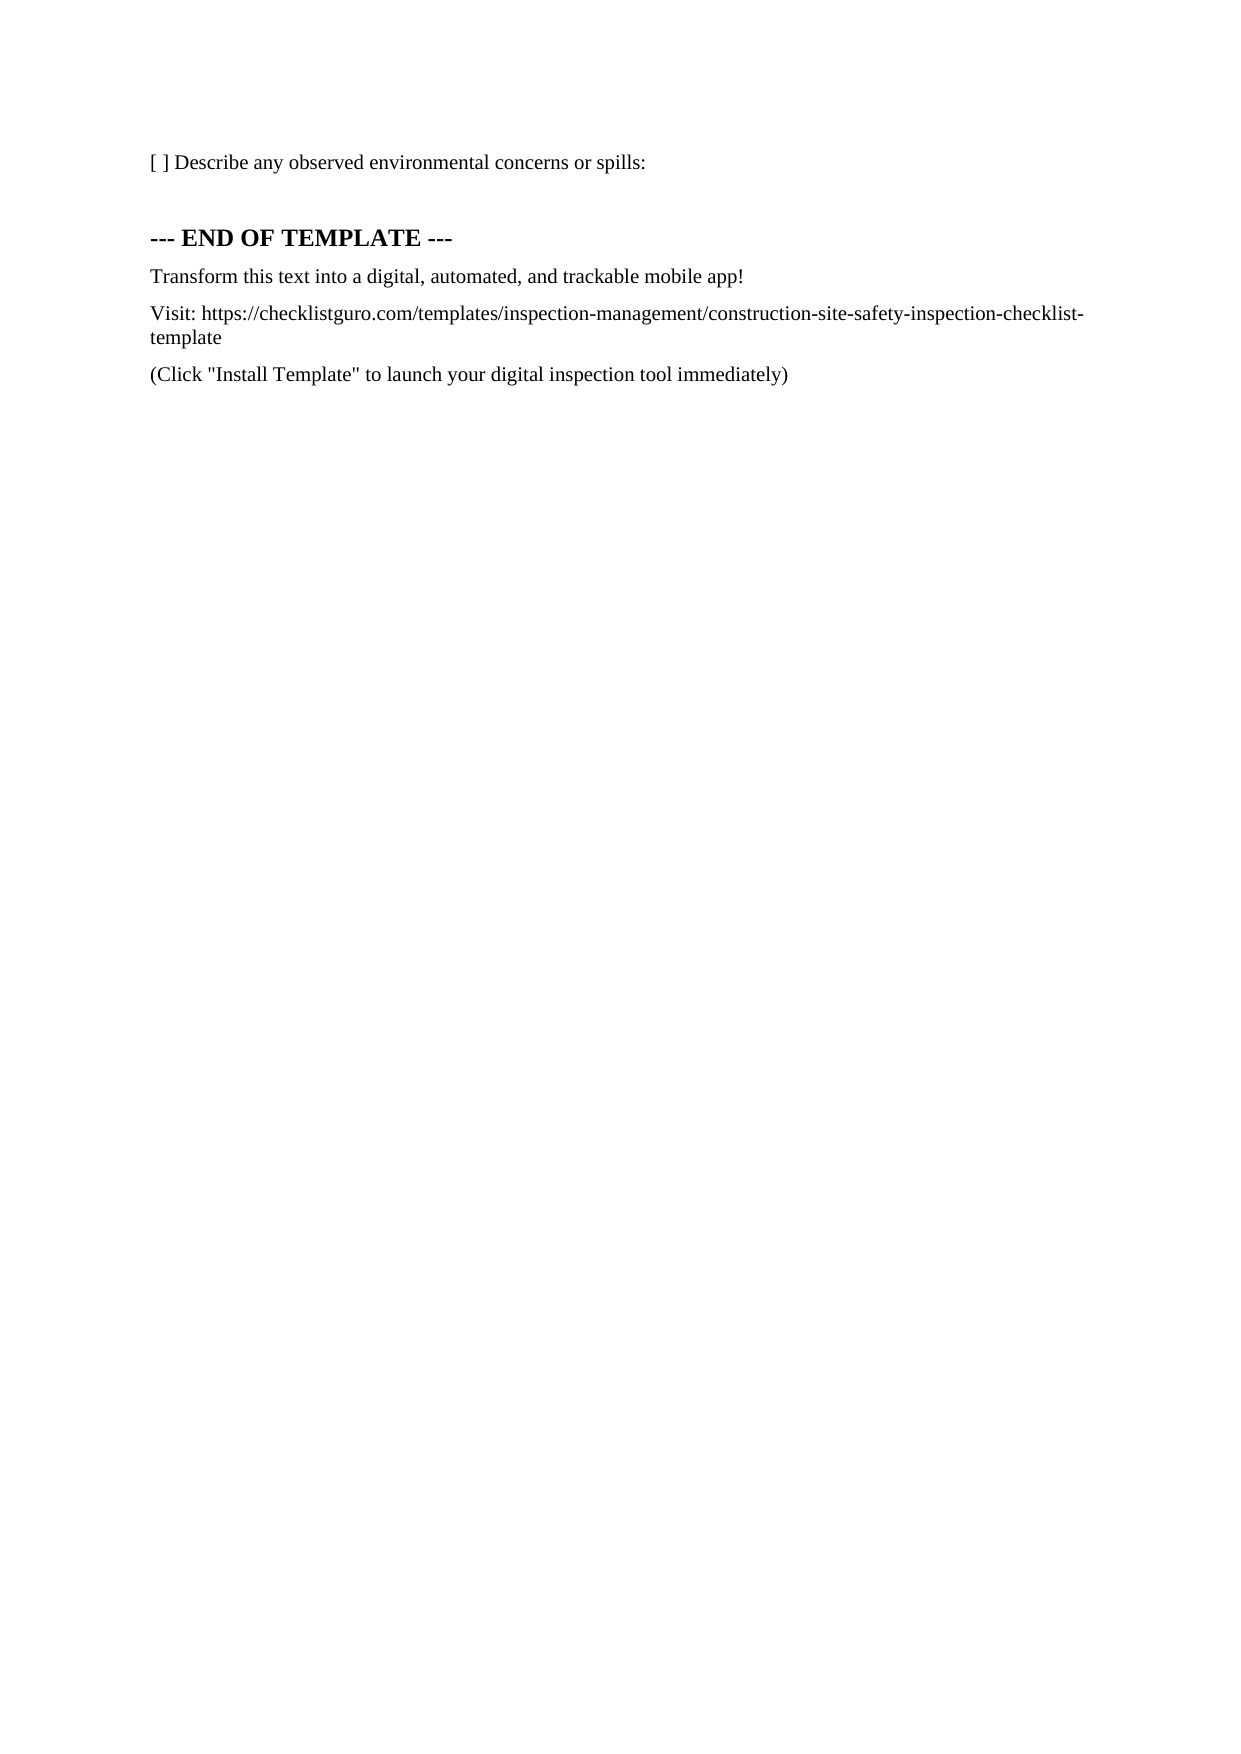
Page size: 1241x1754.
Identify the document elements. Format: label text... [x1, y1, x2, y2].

text [ ] Describe any observed environmental concerns or spills: [150, 150, 1090, 174]
text (Click "Install Template" to launch your digital inspection tool immediately) [150, 362, 1090, 386]
text Transform this text into a digital, automated, and trackable mobile app! [150, 264, 1090, 288]
text --- END OF TEMPLATE --- [150, 223, 1090, 252]
text Visit: https://checklistguro.com/templates/inspection-management/construction-site-safety-inspection-checklist-template [150, 301, 1090, 349]
